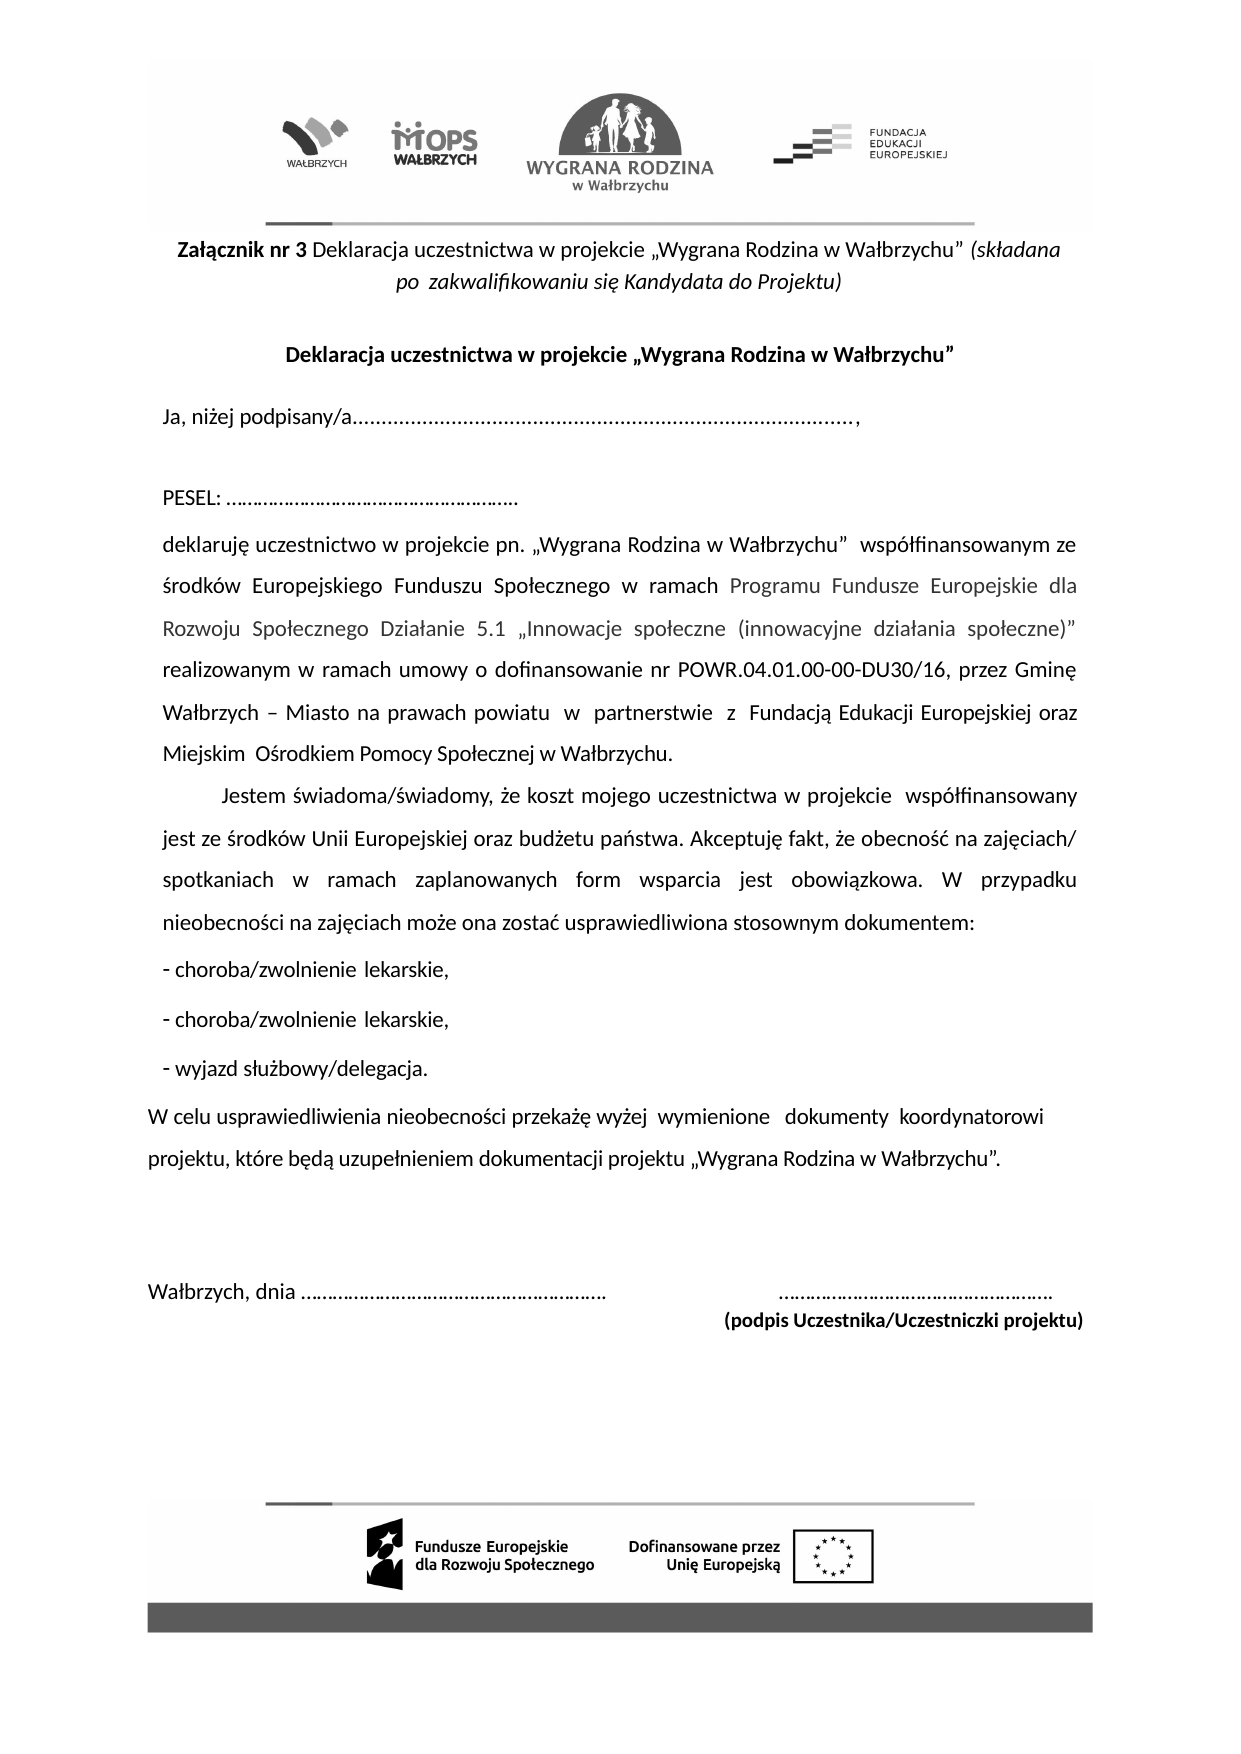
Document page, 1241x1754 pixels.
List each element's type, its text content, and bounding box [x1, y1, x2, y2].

list choroba/zwolnienie lekarskie, [162, 953, 1093, 984]
text (podpis Uczestnika/Uczestniczki projektu) [148, 1305, 1093, 1333]
list wyjazd służbowy/delegacja. [162, 1052, 1093, 1083]
text PESEL: ……………………………………………….. [162, 483, 1093, 511]
text Wałbrzych, dnia …………………………………………………. ……………………………………………. [148, 1277, 1093, 1305]
list choroba/zwolnienie lekarskie, [162, 1003, 1093, 1033]
text deklaruję uczestnictwo w projekcie pn. „Wygrana Rodzina w Wałbrzychu” współfinansowanym ze środków Europejskiego Funduszu Społecznego w ramach Programu Fundusze Europejskie dla Rozwoju Społecznego Działanie 5.1 „Innowacje społeczne (innowacyjne działania społeczne)” realizowanym w ramach umowy o dofinansowanie nr POWR.04.01.00-00-DU30/16, przez Gminę Wałbrzych – Miasto na prawach powiatu w partnerstwie z Fundacją Edukacji Europejskiej oraz Miejskim Ośrodkiem Pomocy Społecznej w Wałbrzychu. [162, 530, 1078, 768]
text Ja, niżej podpisany/a , [162, 402, 1093, 430]
text Jestem świadoma/świadomy, że koszt mojego uczestnictwa w projekcie współfinansowany jest ze środków Unii Europejskiej oraz budżetu państwa. Akceptuję fakt, że obecność na zajęciach/ spotkaniach w ramach zaplanowanych form wsparcia jest obowiązkowa. W przypadku nieobecności na zajęciach może ona zostać usprawiedliwiona stosownym dokumentem: [162, 782, 1078, 936]
list W celu usprawiedliwienia nieobecności przekażę wyżej wymienione dokumenty koordynatorowi projektu, które będą uzupełnieniem dokumentacji projektu „Wygrana Rodzina w Wałbrzychu”. [148, 1102, 1093, 1172]
picture [147, 1499, 1093, 1633]
picture [147, 59, 1093, 231]
text Deklaracja uczestnictwa w projekcie „Wygrana Rodzina w Wałbrzychu” [167, 341, 1073, 368]
text Załącznik nr 3 Deklaracja uczestnictwa w projekcie „Wygrana Rodzina w Wałbrzychu” (składana po zakwalifikowaniu się Kandydata do Projektu) [167, 235, 1073, 295]
